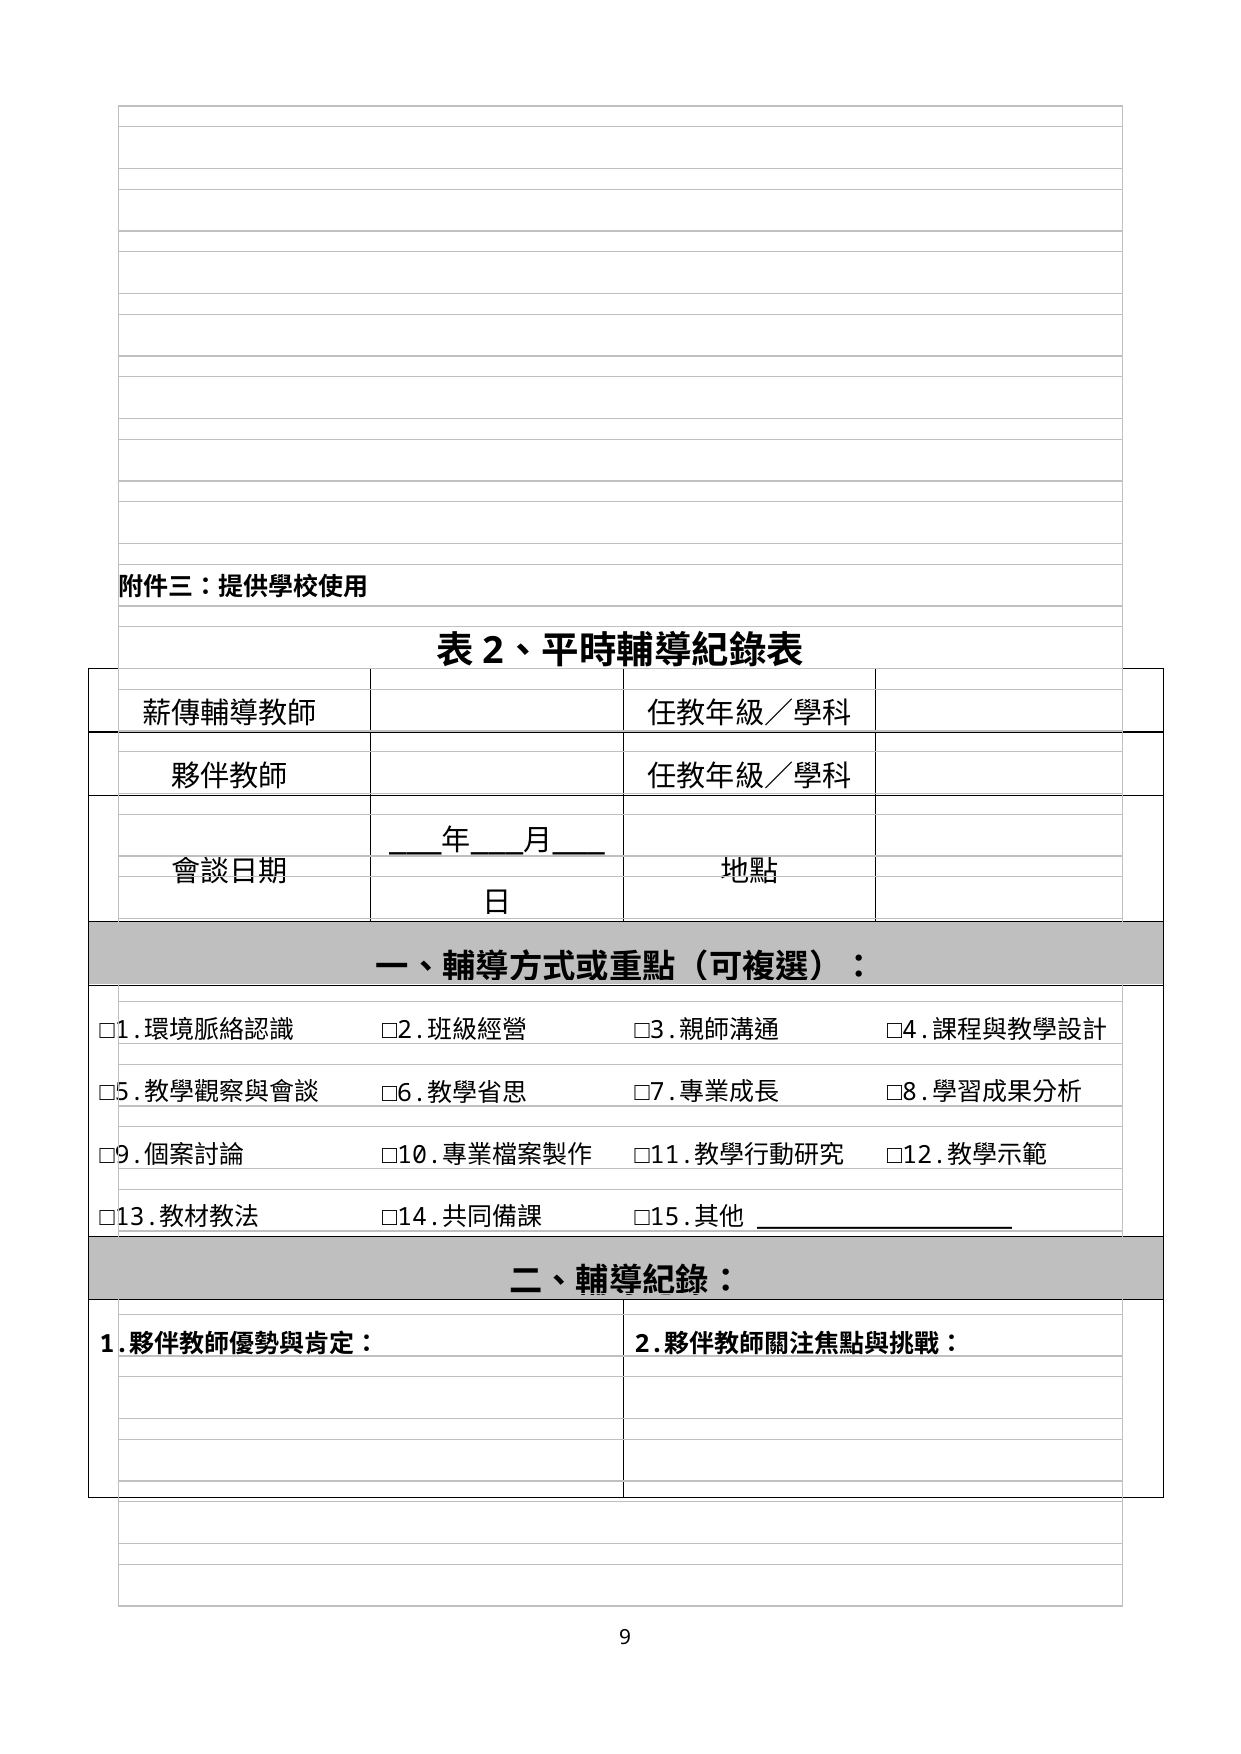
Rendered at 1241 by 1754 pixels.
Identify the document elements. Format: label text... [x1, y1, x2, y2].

table_cell □1.環境脈絡認識 [119, 986, 371, 1001]
table_cell [89, 922, 118, 984]
table_cell 二、輔導紀錄： [119, 1252, 1122, 1293]
table_cell [119, 733, 370, 751]
table_cell [371, 752, 623, 793]
table_cell 地點 [624, 796, 875, 814]
table_cell 會談日期 [271, 857, 370, 876]
table_cell [624, 733, 875, 751]
table_cell 會談日期 [119, 815, 370, 855]
table_header [876, 669, 1122, 689]
table_cell 會談日期 [236, 861, 251, 869]
table_cell [371, 796, 623, 814]
table_cell [371, 986, 623, 1001]
table_cell 一、輔導方式或重點（可複選）： [119, 940, 1122, 980]
table_cell □15.其他 _________________ [623, 1190, 1122, 1230]
table_header [371, 690, 623, 730]
table_cell [624, 1377, 1122, 1418]
table_header [1123, 669, 1163, 731]
table_cell [623, 1044, 876, 1048]
table_cell [119, 1237, 1122, 1251]
table_cell 地點 [741, 857, 769, 876]
table_header [119, 669, 370, 689]
text 附件三：提供學校使用 [119, 565, 1122, 605]
table_cell □11.教學行動研究 [623, 1127, 876, 1168]
table_cell [1123, 986, 1163, 1048]
table_cell □5.教學觀察與會談 [89, 1048, 118, 1111]
table_cell □12.教學示範 [876, 1127, 1122, 1168]
table_cell [119, 1294, 1122, 1299]
table_cell [876, 1107, 1122, 1111]
table_cell 地點 [771, 857, 875, 876]
table_cell [623, 1107, 876, 1111]
table_cell [119, 922, 1122, 939]
table_cell [1123, 1173, 1163, 1236]
table_cell [876, 1044, 1122, 1048]
table_cell [623, 1173, 1122, 1189]
table_cell 地點 [624, 877, 875, 918]
table_cell □5.教學觀察與會談 [119, 1048, 371, 1064]
table_cell □4.課程與教學設計 [876, 1002, 1122, 1043]
table_cell □13.教材教法 [119, 1190, 371, 1230]
table_cell [371, 1048, 623, 1064]
table_cell [371, 1044, 623, 1048]
table_cell [1123, 1048, 1163, 1111]
table_cell □9.個案討論 [119, 1169, 371, 1173]
table_cell □1.環境脈絡認識 [89, 986, 118, 1048]
table_cell 1.夥伴教師優勢與肯定： [119, 1482, 623, 1497]
table_cell [876, 733, 1122, 751]
table_cell □9.個案討論 [119, 1127, 371, 1168]
table_cell 1.夥伴教師優勢與肯定： [119, 1419, 623, 1439]
table_cell □3.親師溝通 [623, 1002, 876, 1043]
table_cell 1.夥伴教師優勢與肯定： [119, 1315, 623, 1355]
table_cell [89, 1237, 118, 1299]
table_cell 1.夥伴教師優勢與肯定： [89, 1300, 118, 1497]
table_cell [876, 796, 1122, 814]
table_header 薪傳輔導教師 [119, 690, 370, 730]
table_cell □8.學習成果分析 [876, 1065, 1122, 1105]
table_cell □14.共同備課 [371, 1190, 623, 1230]
table_cell □1.環境脈絡認識 [119, 1002, 371, 1043]
table_cell □6.教學省思 [371, 1065, 623, 1105]
table_cell [89, 733, 118, 795]
table_cell 夥伴教師 [119, 752, 370, 793]
table_cell [624, 1440, 1122, 1480]
table_cell [371, 1232, 623, 1236]
table_header [624, 669, 875, 689]
table_cell 1.夥伴教師優勢與肯定： [119, 1357, 623, 1376]
table_cell □5.教學觀察與會談 [119, 1065, 371, 1105]
table_cell □13.教材教法 [119, 1173, 371, 1189]
table_cell 1.夥伴教師優勢與肯定： [119, 1440, 623, 1480]
table_cell [623, 1111, 876, 1126]
table_cell [876, 877, 1122, 918]
table_cell [1123, 1237, 1163, 1299]
table_cell [1123, 796, 1163, 921]
table_cell [624, 1419, 1122, 1439]
table_cell [624, 1357, 1122, 1376]
table_cell [371, 1173, 623, 1189]
text 表2、平時輔導紀錄表 [119, 627, 1122, 668]
table_cell □13.教材教法 [119, 1232, 371, 1236]
table_cell [623, 1048, 876, 1064]
table_cell 地點 [624, 857, 725, 876]
table_cell □1.環境脈絡認識 [119, 1044, 371, 1048]
table_cell [371, 1169, 623, 1173]
table_cell [876, 1048, 1122, 1064]
table_header 任教年級∕學科 [624, 690, 875, 730]
table_cell □13.教材教法 [89, 1173, 118, 1236]
table_cell ___年___月___ [371, 815, 623, 855]
text [119, 544, 1122, 564]
table_cell □2.班級經營 [371, 1002, 623, 1043]
table_cell 任教年級∕學科 [624, 752, 875, 793]
table_cell [1123, 1111, 1163, 1173]
table_header [371, 669, 623, 689]
table_cell 2.夥伴教師關注焦點與挑戰： [624, 1315, 1122, 1355]
table_cell [623, 1169, 876, 1173]
table_cell 1.夥伴教師優勢與肯定： [119, 1377, 623, 1418]
table_cell [876, 815, 1122, 855]
table_cell 會談日期 [119, 796, 370, 814]
table_cell 地點 [624, 815, 875, 855]
table_cell 地點 [735, 877, 746, 881]
table_cell [371, 1111, 623, 1126]
table_cell [876, 1111, 1122, 1126]
table_cell 會談日期 [119, 857, 262, 876]
table_cell [371, 733, 623, 751]
table_cell [623, 1232, 1122, 1236]
table_cell [371, 1107, 623, 1111]
table_cell [876, 752, 1122, 793]
table_cell 會談日期 [119, 877, 370, 918]
table_cell [624, 1300, 1122, 1314]
table_cell [1123, 1300, 1163, 1497]
table_cell [624, 1482, 1122, 1497]
table_cell □9.個案討論 [89, 1111, 118, 1173]
table_cell [1123, 733, 1163, 795]
table_cell [623, 986, 876, 1001]
table_header [876, 690, 1122, 730]
table_cell □5.教學觀察與會談 [119, 1107, 371, 1111]
table_cell [876, 857, 1122, 876]
text [119, 607, 1122, 626]
table_cell [876, 986, 1122, 1001]
table_cell [371, 857, 623, 876]
table_cell □7.專業成長 [623, 1065, 876, 1105]
table_cell [876, 1169, 1122, 1173]
table_cell 日 [371, 877, 623, 918]
table_cell □10.專業檔案製作 [371, 1127, 623, 1168]
table_cell [1123, 922, 1163, 984]
table_cell 地點 [727, 857, 739, 876]
table_cell 1.夥伴教師優勢與肯定： [119, 1300, 623, 1314]
table_cell 會談日期 [89, 796, 118, 921]
table_cell □9.個案討論 [119, 1111, 371, 1126]
table_header [89, 669, 118, 731]
